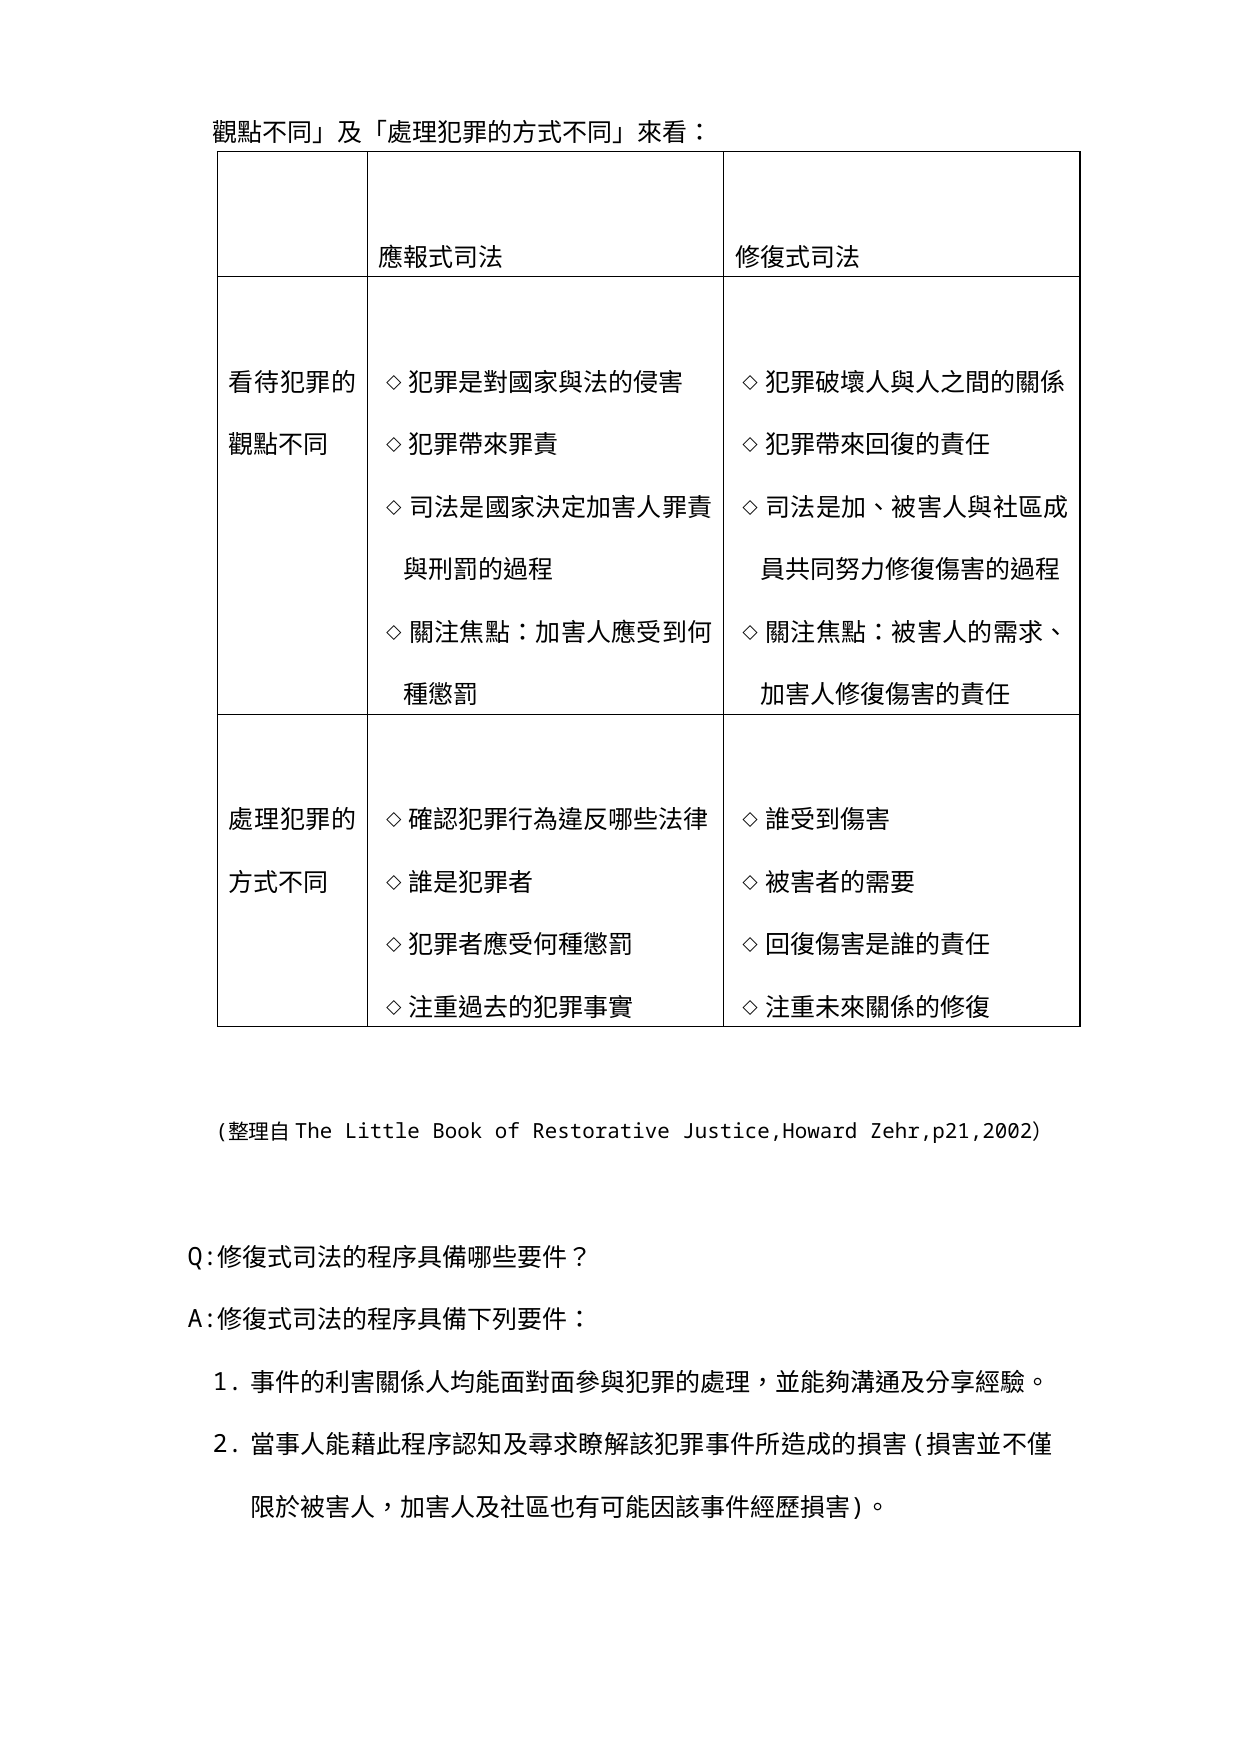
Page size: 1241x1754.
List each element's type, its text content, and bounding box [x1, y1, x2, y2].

list 當事人能藉此程序認知及尋求瞭解該犯罪事件所造成的損害(損害並不僅限於被害人，加害人及社區也有可能因該事件經歷損害)。 [212, 1401, 1053, 1526]
table_cell ◇犯罪破壞人與人之間的關係 ◇犯罪帶來回復的責任 ◇司法是加、被害人與社區成員共同努力修復傷害的過程 ◇關注焦點：被害人的需求、加害人修復傷害的責任 [724, 277, 1079, 714]
table_header [218, 152, 367, 276]
table_cell 看待犯罪的觀點不同 [218, 277, 367, 714]
text A:修復式司法的程序具備下列要件： [187, 1276, 1053, 1339]
text Q:修復式司法的程序具備哪些要件？ [187, 1214, 1053, 1276]
table_cell 處理犯罪的方式不同 [218, 715, 367, 1026]
text 觀點不同」及「處理犯罪的方式不同」來看： [187, 89, 1053, 151]
table_header 應報式司法 [368, 152, 723, 276]
table_header 修復式司法 [724, 152, 1079, 276]
table_cell ◇犯罪是對國家與法的侵害 ◇犯罪帶來罪責 ◇司法是國家決定加害人罪責與刑罰的過程 ◇關注焦點：加害人應受到何種懲罰 [368, 277, 723, 714]
list 事件的利害關係人均能面對面參與犯罪的處理，並能夠溝通及分享經驗。 [212, 1339, 1053, 1401]
table_cell ◇確認犯罪行為違反哪些法律 ◇誰是犯罪者 ◇犯罪者應受何種懲罰 ◇注重過去的犯罪事實 [368, 715, 723, 1026]
table_cell ◇誰受到傷害 ◇被害者的需要 ◇回復傷害是誰的責任 ◇注重未來關係的修復 [724, 715, 1079, 1026]
text (整理自The Little Book of Restorative Justice,Howard Zehr,p21,2002） [187, 1089, 1053, 1151]
